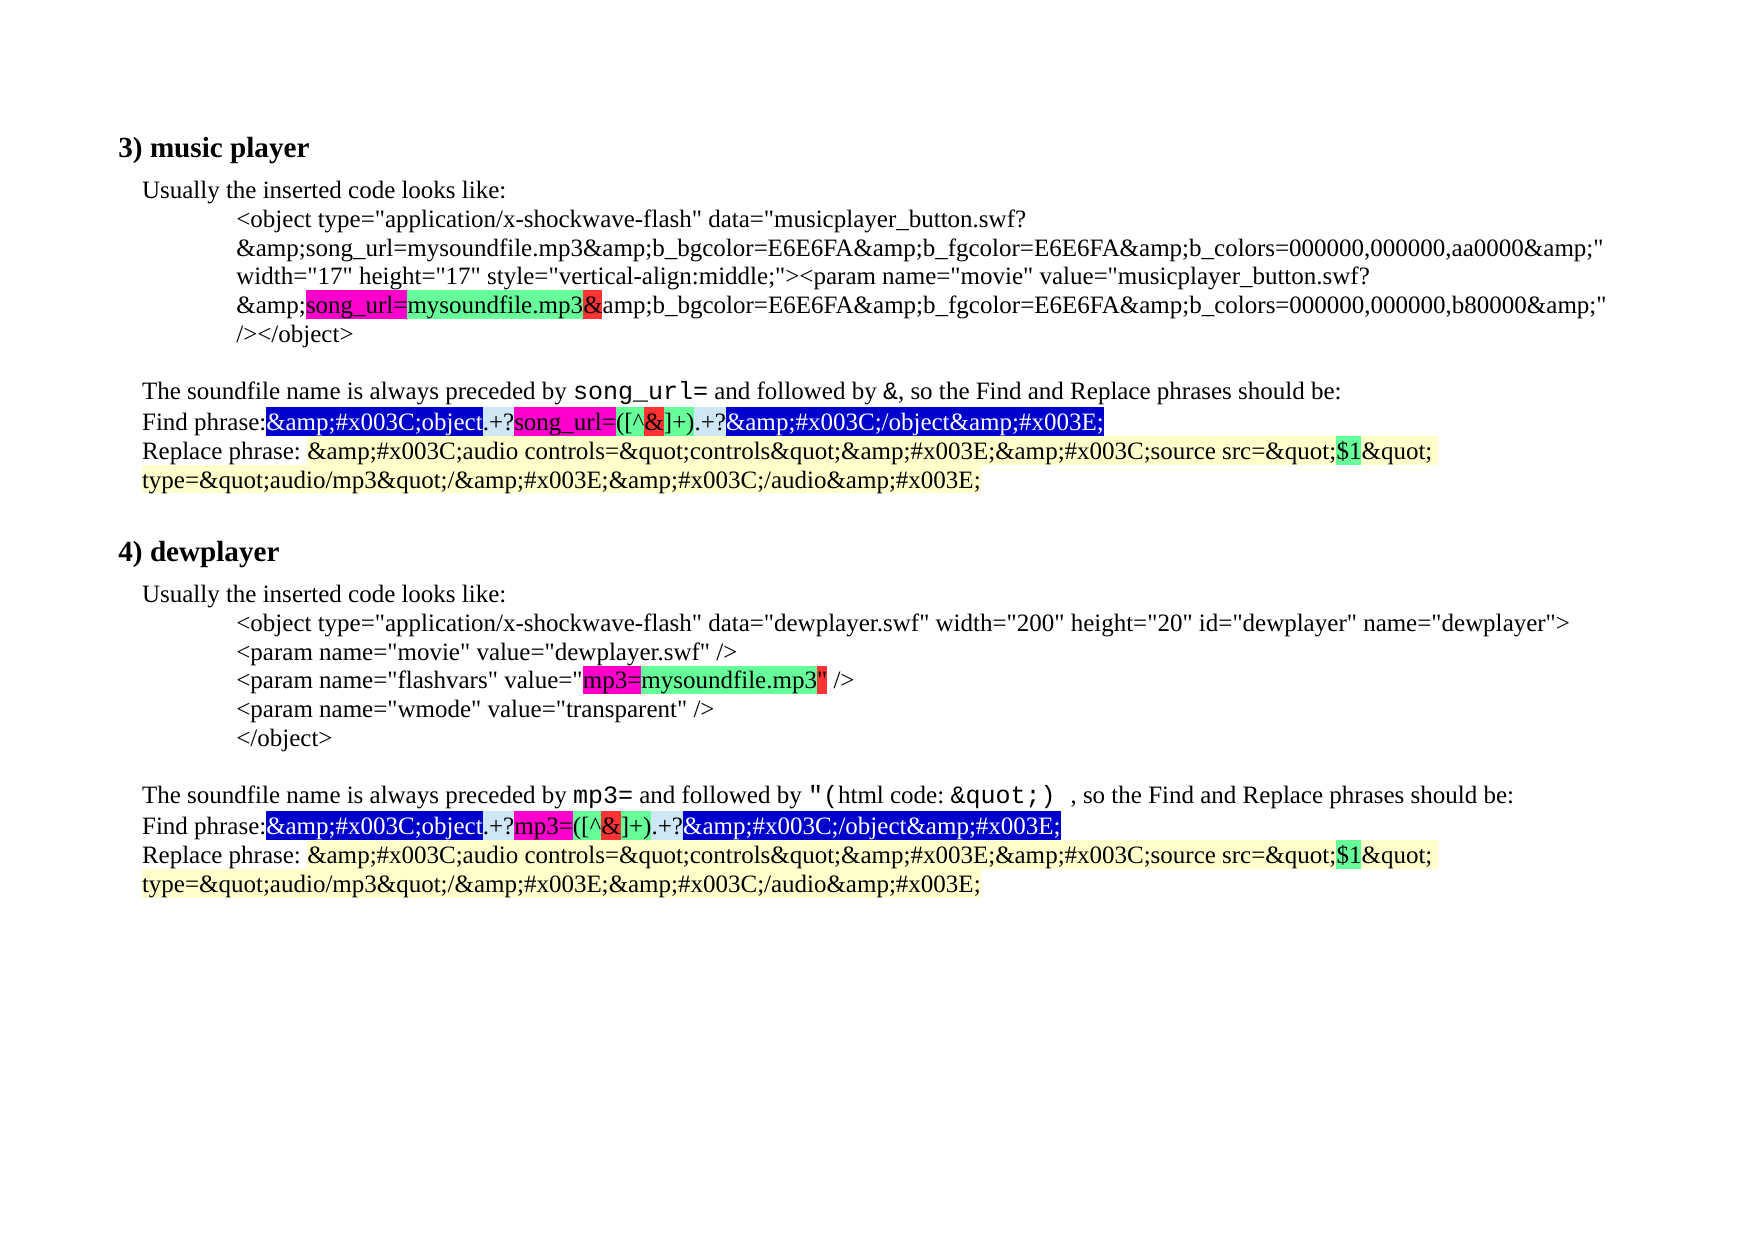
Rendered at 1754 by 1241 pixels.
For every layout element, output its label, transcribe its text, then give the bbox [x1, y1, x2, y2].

text <param name="movie" value="dewplayer.swf" /> [236, 637, 1636, 666]
text Replace phrase: &amp;#x003C;audio controls=&quot;controls&quot;&amp;#x003E;&amp;#x003C;source src=&quot;$1&quot; type=&quot;audio/mp3&quot;/&amp;#x003E;&amp;#x003C;/audio&amp;#x003E; [142, 840, 1636, 898]
text The soundfile name is always preceded by song_url= and followed by &, so the Find and Replace phrases should be: [142, 376, 1636, 407]
text <param name="flashvars" value="mp3=mysoundfile.mp3" /> [236, 666, 1636, 694]
text Usually the inserted code looks like: [142, 579, 1636, 608]
text Usually the inserted code looks like: [142, 175, 1636, 204]
text Find phrase:&amp;#x003C;object.+?song_url=([^&]+).+?&amp;#x003C;/object&amp;#x003E; [142, 407, 1636, 436]
text <param name="wmode" value="transparent" /> [236, 694, 1636, 723]
text <object type="application/x-shockwave-flash" data="dewplayer.swf" width="200" height="20" id="dewplayer" name="dewplayer"> [236, 608, 1636, 637]
text <object type="application/x-shockwave-flash" data="musicplayer_button.swf?&amp;song_url=mysoundfile.mp3&amp;b_bgcolor=E6E6FA&amp;b_fgcolor=E6E6FA&amp;b_colors=000000,000000,aa0000&amp;" width="17" height="17" style="vertical-align:middle;"><param name="movie" value="musicplayer_button.swf?&amp;song_url=mysoundfile.mp3&amp;b_bgcolor=E6E6FA&amp;b_fgcolor=E6E6FA&amp;b_colors=000000,000000,b80000&amp;" /></object> [236, 204, 1636, 348]
subtitle 3) music player [118, 130, 1636, 163]
text </object> [236, 723, 1636, 752]
text Find phrase:&amp;#x003C;object.+?mp3=([^&]+).+?&amp;#x003C;/object&amp;#x003E; [142, 811, 1636, 840]
subtitle 4) dewplayer [118, 534, 1636, 568]
text The soundfile name is always preceded by mp3= and followed by "(html code: &quot;) , so the Find and Replace phrases should be: [142, 781, 1636, 811]
text Replace phrase: &amp;#x003C;audio controls=&quot;controls&quot;&amp;#x003E;&amp;#x003C;source src=&quot;$1&quot; type=&quot;audio/mp3&quot;/&amp;#x003E;&amp;#x003C;/audio&amp;#x003E; [142, 436, 1636, 493]
